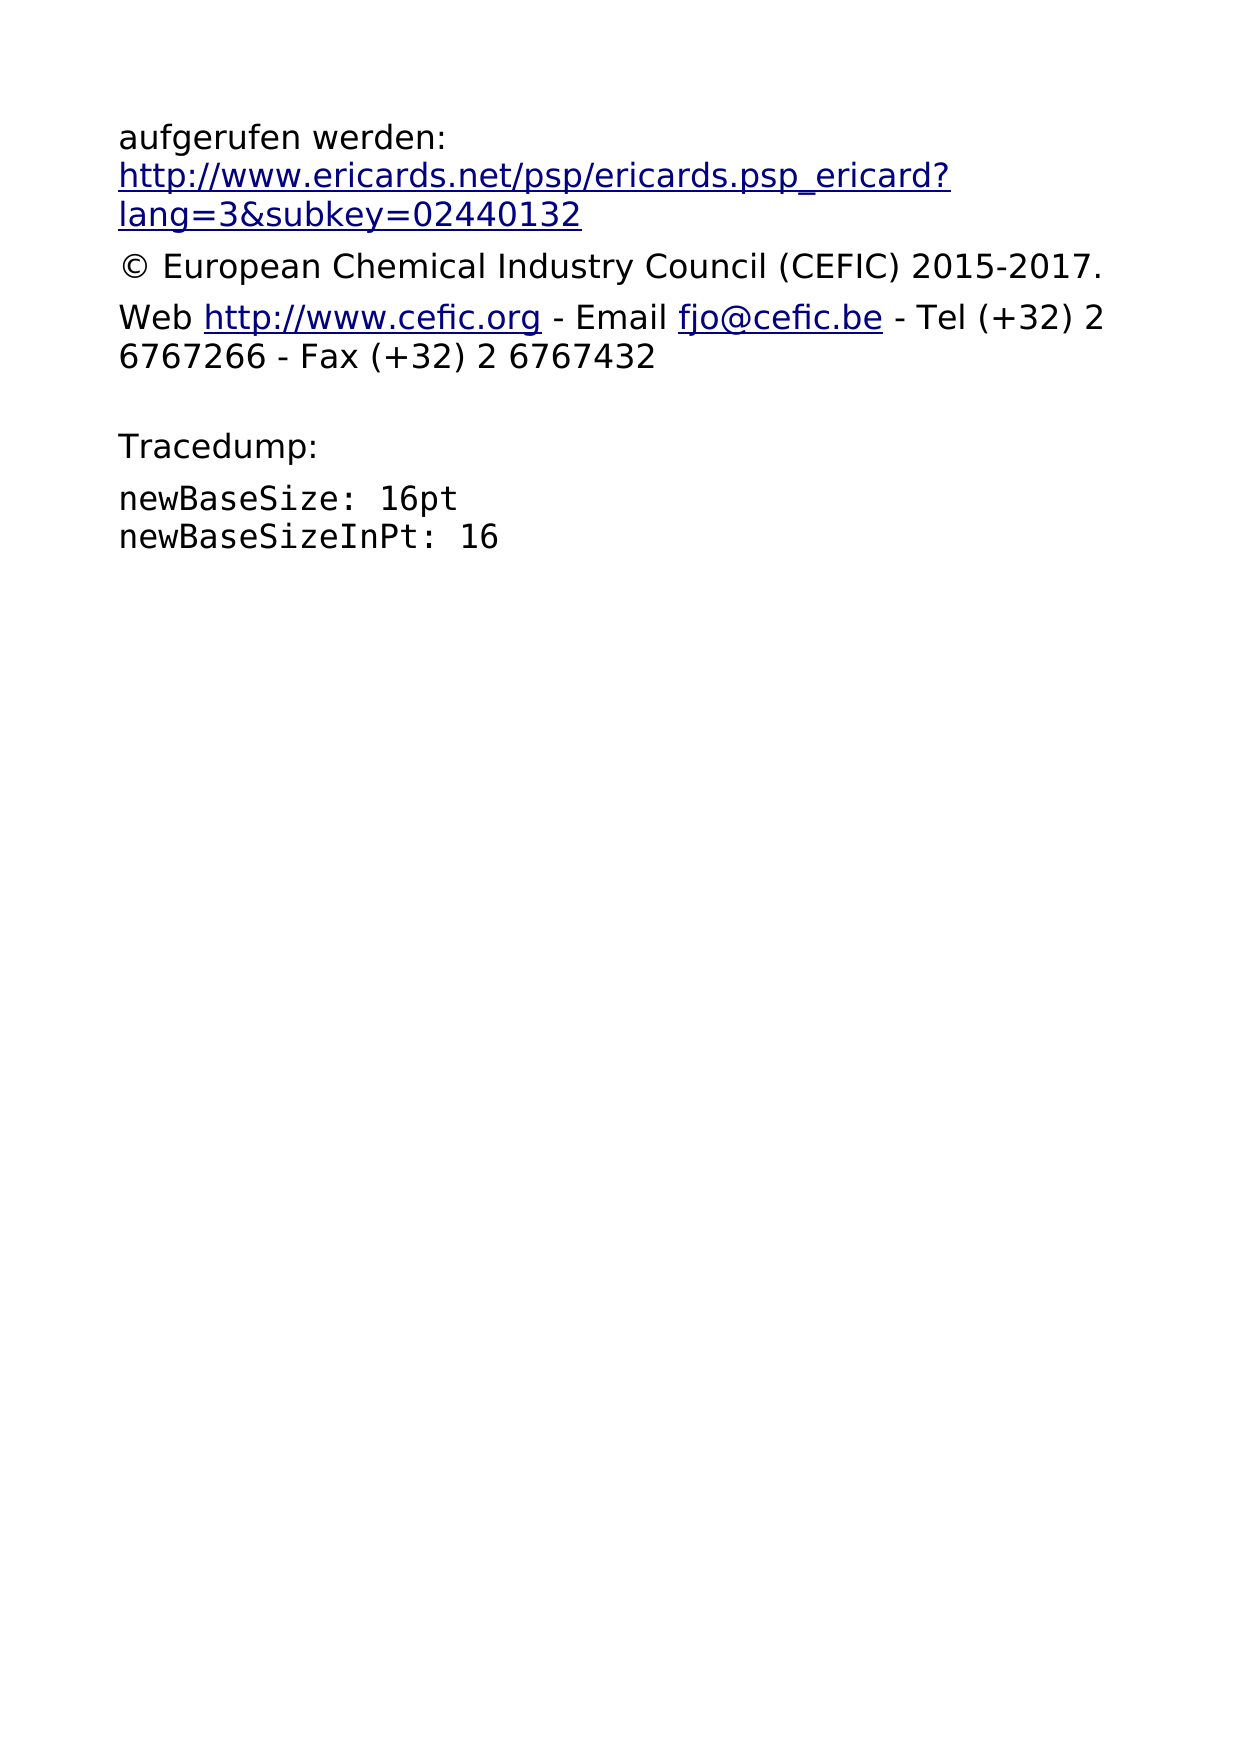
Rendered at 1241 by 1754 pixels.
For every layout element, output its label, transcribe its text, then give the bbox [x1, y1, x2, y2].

text Web http://www.cefic.org - Email fjo@cefic.be - Tel (+32) 2 6767266 - Fax (+32) 2 6767432 [118, 298, 1122, 376]
text © European Chemical Industry Council (CEFIC) 2015-2017. [118, 247, 1122, 286]
text Tracedump: [118, 389, 1122, 466]
text aufgerufen werden: http://www.ericards.net/psp/ericards.psp_ericard?lang=3&subkey=02440132 [118, 118, 1122, 235]
text newBaseSize: 16pt newBaseSizeInPt: 16 [118, 479, 1122, 557]
